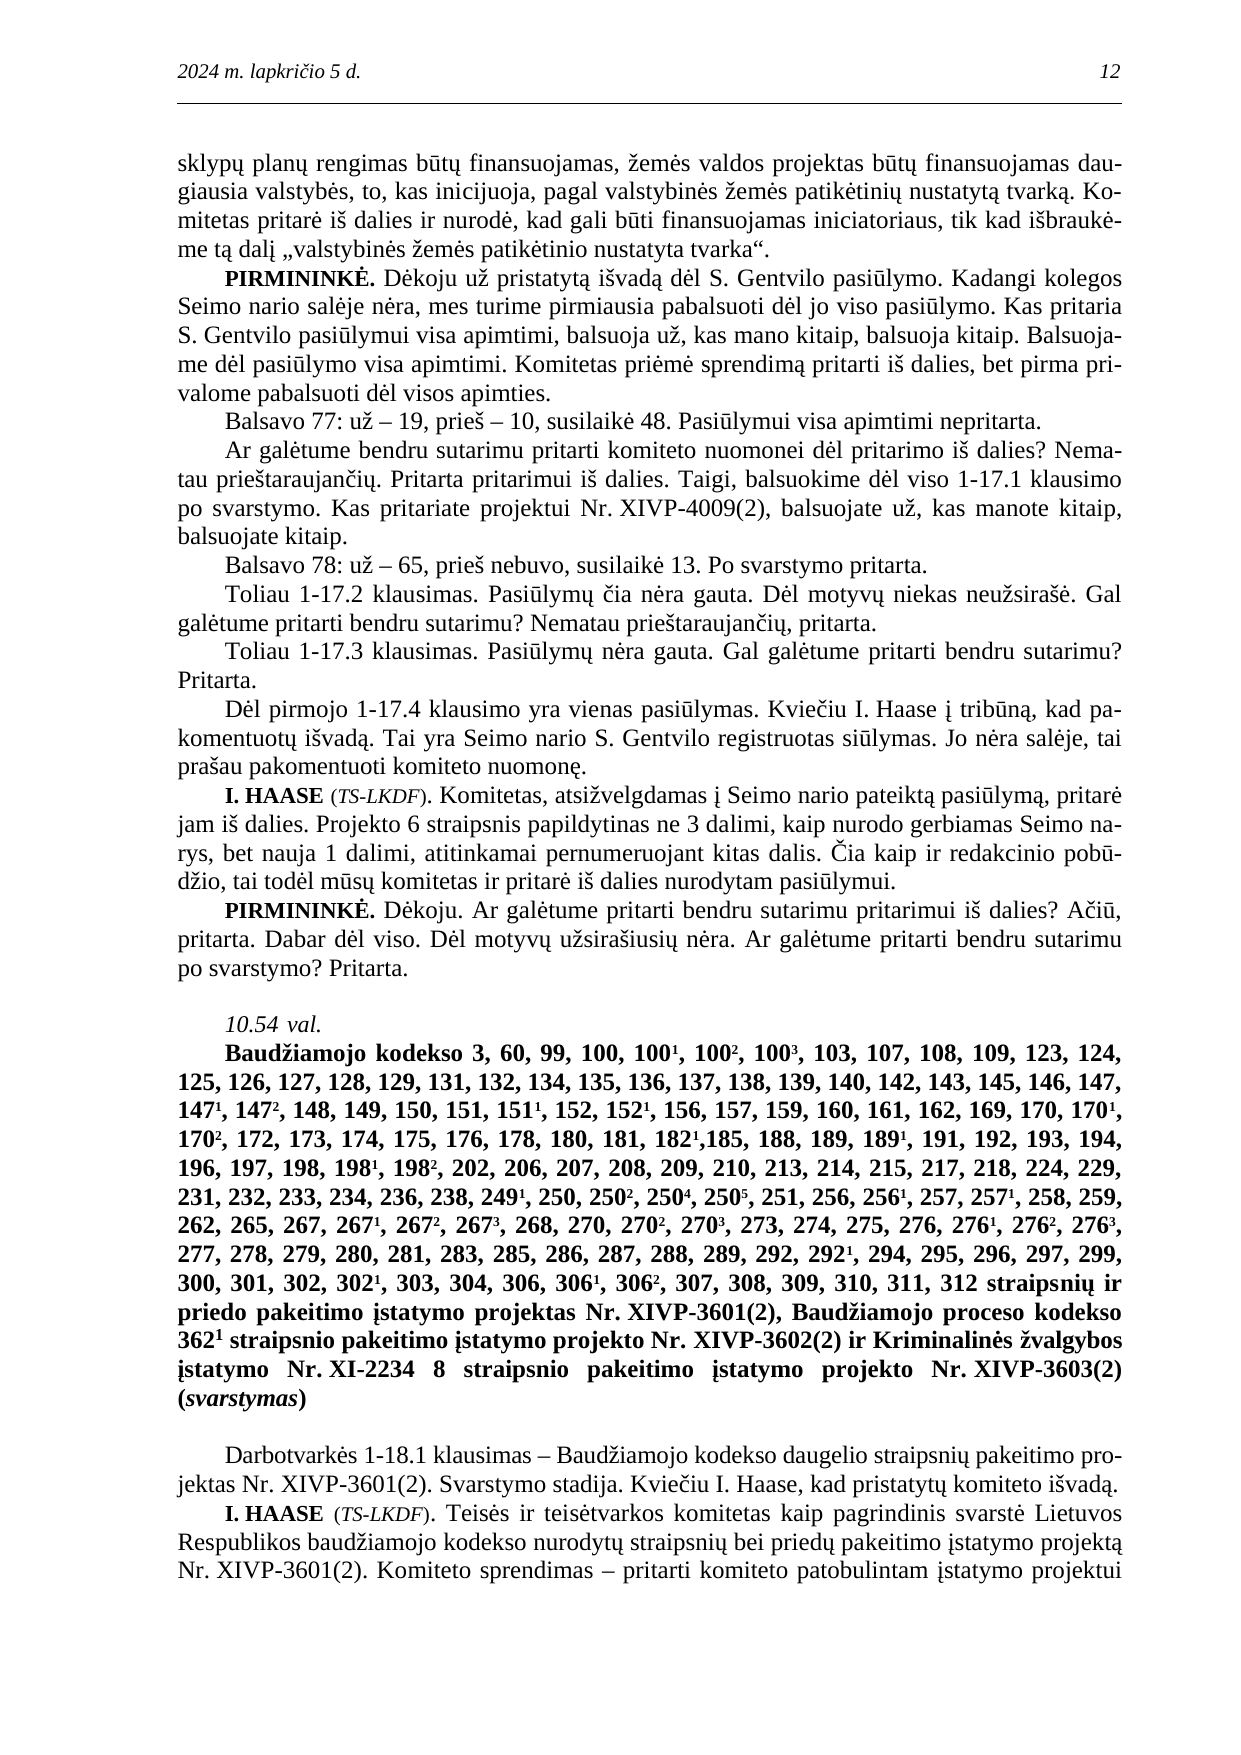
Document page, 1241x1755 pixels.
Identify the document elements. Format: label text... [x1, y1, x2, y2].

text To­liau 1-17.2 klau­si­mas. Pa­siū­ly­mų čia nė­ra gau­ta. Dėl mo­ty­vų nie­kas ne­už­si­ra­šė. Gal ga­lė­tu­me pri­tar­ti ben­dru su­ta­ri­mu? Ne­ma­tau prieš­ta­rau­jan­čių, pri­tar­ta. [177, 579, 1122, 636]
text I. HAASE (TS-LKDF). Tei­sės ir tei­sėt­var­kos ko­mi­te­tas kaip pa­grin­di­nis svars­tė Lie­tu­vos Res­pub­li­kos bau­džia­mo­jo ko­dek­so nu­ro­dy­tų straips­nių bei prie­dų pa­kei­ti­mo įsta­ty­mo pro­jek­tą Nr. XIVP-3601(2). Ko­mi­te­to spren­di­mas – pri­tar­ti ko­mi­te­to pa­to­bu­lin­tam įsta­ty­mo pro­jek­tui [177, 1498, 1122, 1584]
text Bal­sa­vo 77: už – 19, prieš – 10, su­si­lai­kė 48. Pa­siū­ly­mui vi­sa ap­im­ti­mi ne­pri­tar­ta. [177, 406, 1122, 435]
text Bal­sa­vo 78: už – 65, prieš ne­bu­vo, su­si­lai­kė 13. Po svars­ty­mo pri­tar­ta. [177, 550, 1122, 579]
text PIRMININKĖ. Dė­ko­ju už pri­sta­ty­tą iš­va­dą dėl S. Gent­vi­lo pa­siū­ly­mo. Ka­dan­gi ko­le­gos Sei­mo na­rio sa­lė­je nė­ra, mes tu­ri­me pir­miau­sia pa­bal­suo­ti dėl jo viso pa­siū­ly­mo. Kas pri­ta­ria S. Gent­vi­lo pa­siū­ly­mui vi­sa ap­im­ti­mi, bal­suo­ja už, kas ma­no ki­taip, bal­suo­ja ki­taip. Bal­suo­ja­me dėl pa­siū­ly­mo vi­sa ap­im­ti­mi. Ko­mi­te­tas pri­ėmė spren­di­mą pri­tar­ti iš da­lies, bet pir­ma pri­va­lo­me pa­bal­suo­ti dėl vi­sos ap­im­ties. [177, 263, 1122, 406]
text Bau­džia­mo­jo ko­dek­so 3, 60, 99, 100, 1001, 1002, 1003, 103, 107, 108, 109, 123, 124, 125, 126, 127, 128, 129, 131, 132, 134, 135, 136, 137, 138, 139, 140, 142, 143, 145, 146, 147, 1471, 1472, 148, 149, 150, 151, 1511, 152, 1521, 156, 157, 159, 160, 161, 162, 169, 170, 1701, 1702, 172, 173, 174, 175, 176, 178, 180, 181, 1821,185, 188, 189, 1891, 191, 192, 193, 194, 196, 197, 198, 1981, 1982, 202, 206, 207, 208, 209, 210, 213, 214, 215, 217, 218, 224, 229, 231, 232, 233, 234, 236, 238, 2491, 250, 2502, 2504, 2505, 251, 256, 2561, 257, 2571, 258, 259, 262, 265, 267, 2671, 2672, 2673, 268, 270, 2702, 2703, 273, 274, 275, 276, 2761, 2762, 2763, 277, 278, 279, 280, 281, 283, 285, 286, 287, 288, 289, 292, 2921, 294, 295, 296, 297, 299, 300, 301, 302, 3021, 303, 304, 306, 3061, 3062, 307, 308, 309, 310, 311, 312 straips­nių ir prie­do pa­kei­ti­mo įsta­ty­mo pro­jek­tas Nr. XIVP-3601(2), Baudžiamojo proceso kodekso 3621 straipsnio pakeitimo įstatymo projekto Nr. XIVP-3602(2) ir Kriminalinės žvalgybos įstatymo Nr. XI-2234 8 straipsnio pakeitimo įstatymo projekto Nr. XIVP-3603(2) (svarstymas) [177, 1038, 1122, 1412]
text Dar­bo­tvarkės 1-18.1 klau­si­mas – Bau­džia­mo­jo ko­dek­so dau­ge­lio straips­nių pa­kei­ti­mo pro­jek­tas Nr. XIVP-3601(2). Svars­ty­mo sta­di­ja. Kvie­čiu I. Ha­a­se, kad pri­sta­ty­tų ko­mi­te­to iš­va­dą. [177, 1440, 1122, 1498]
text PIRMININKĖ. Dė­ko­ju. Ar ga­lė­tu­me pri­tar­ti ben­dru su­ta­ri­mu pri­ta­ri­mui iš da­lies? Ačiū, pri­tar­ta. Da­bar dėl vi­so. Dėl mo­ty­vų už­si­ra­šiu­sių nė­ra. Ar ga­lė­tu­me pri­tar­ti ben­dru su­ta­ri­mu po svars­ty­mo? Pri­tar­ta. [177, 895, 1122, 981]
text 10.54 val. [224, 1010, 1122, 1038]
text Ar ga­lė­tu­me ben­dru su­ta­ri­mu pri­tar­ti ko­mi­te­to nuo­mo­nei dėl pri­ta­ri­mo iš da­lies? Ne­ma­tau prieš­ta­rau­jan­čių. Pri­tar­ta pri­ta­ri­mui iš da­lies. Tai­gi, bal­suo­ki­me dėl vi­so 1-17.1 klau­si­mo po svars­ty­mo. Kas pri­ta­ria­te pro­jek­tui Nr. XIVP-4009(2), bal­suo­ja­te už, kas ma­no­te ki­taip, bal­suo­ja­te ki­taip. [177, 435, 1122, 550]
text I. HAASE (TS-LKDF). Ko­mi­te­tas, at­si­žvelg­da­mas į Sei­mo na­rio pa­teik­tą pa­siū­ly­mą, pri­ta­rė jam iš da­lies. Pro­jek­to 6 straips­nis pa­pil­dy­ti­nas ne 3 da­li­mi, kaip nu­ro­do ger­bia­mas Sei­mo na­rys, bet nau­ja 1 da­li­mi, ati­tin­ka­mai per­nu­me­ruo­jant ki­tas da­lis. Čia kaip ir re­dak­ci­nio po­bū­džio, tai to­dėl mū­sų ko­mi­te­tas ir pri­ta­rė iš da­lies nu­ro­dy­tam pa­siū­ly­mui. [177, 780, 1122, 895]
text Dėl pir­mo­jo 1-17.4 klau­si­mo yra vie­nas pa­siū­ly­mas. Kvie­čiu I. Ha­a­se į tri­bū­ną, kad pa­ko­men­tuo­tų iš­va­dą. Tai yra Sei­mo na­rio S. Gent­vi­lo re­gist­ruo­tas siū­ly­mas. Jo nė­ra sa­lė­je, tai pra­šau pa­ko­men­tuo­ti ko­mi­te­to nuo­mo­nę. [177, 694, 1122, 780]
text skly­pų pla­nų ren­gi­mas bū­tų fi­nan­suo­ja­mas, že­mės val­dos pro­jek­tas bū­tų fi­nan­suo­ja­mas dau­giau­sia vals­ty­bės, to, kas ini­ci­juo­ja, pa­gal vals­ty­bi­nės že­mės pa­ti­kė­ti­nių nu­sta­ty­tą tvar­ką. Ko­mi­te­tas pri­ta­rė iš da­lies ir nu­ro­dė, kad ga­li bū­ti fi­nan­suo­ja­mas ini­cia­to­riaus, tik kad iš­brau­kė­me tą da­lį „vals­ty­bi­nės že­mės pa­ti­kė­ti­nio nu­sta­ty­ta tvar­ka“. [177, 148, 1122, 263]
text To­liau 1-17.3 klau­si­mas. Pa­siū­ly­mų nė­ra gau­ta. Gal ga­lė­tu­me pri­tar­ti ben­dru su­ta­ri­mu? Pri­tar­ta. [177, 636, 1122, 694]
